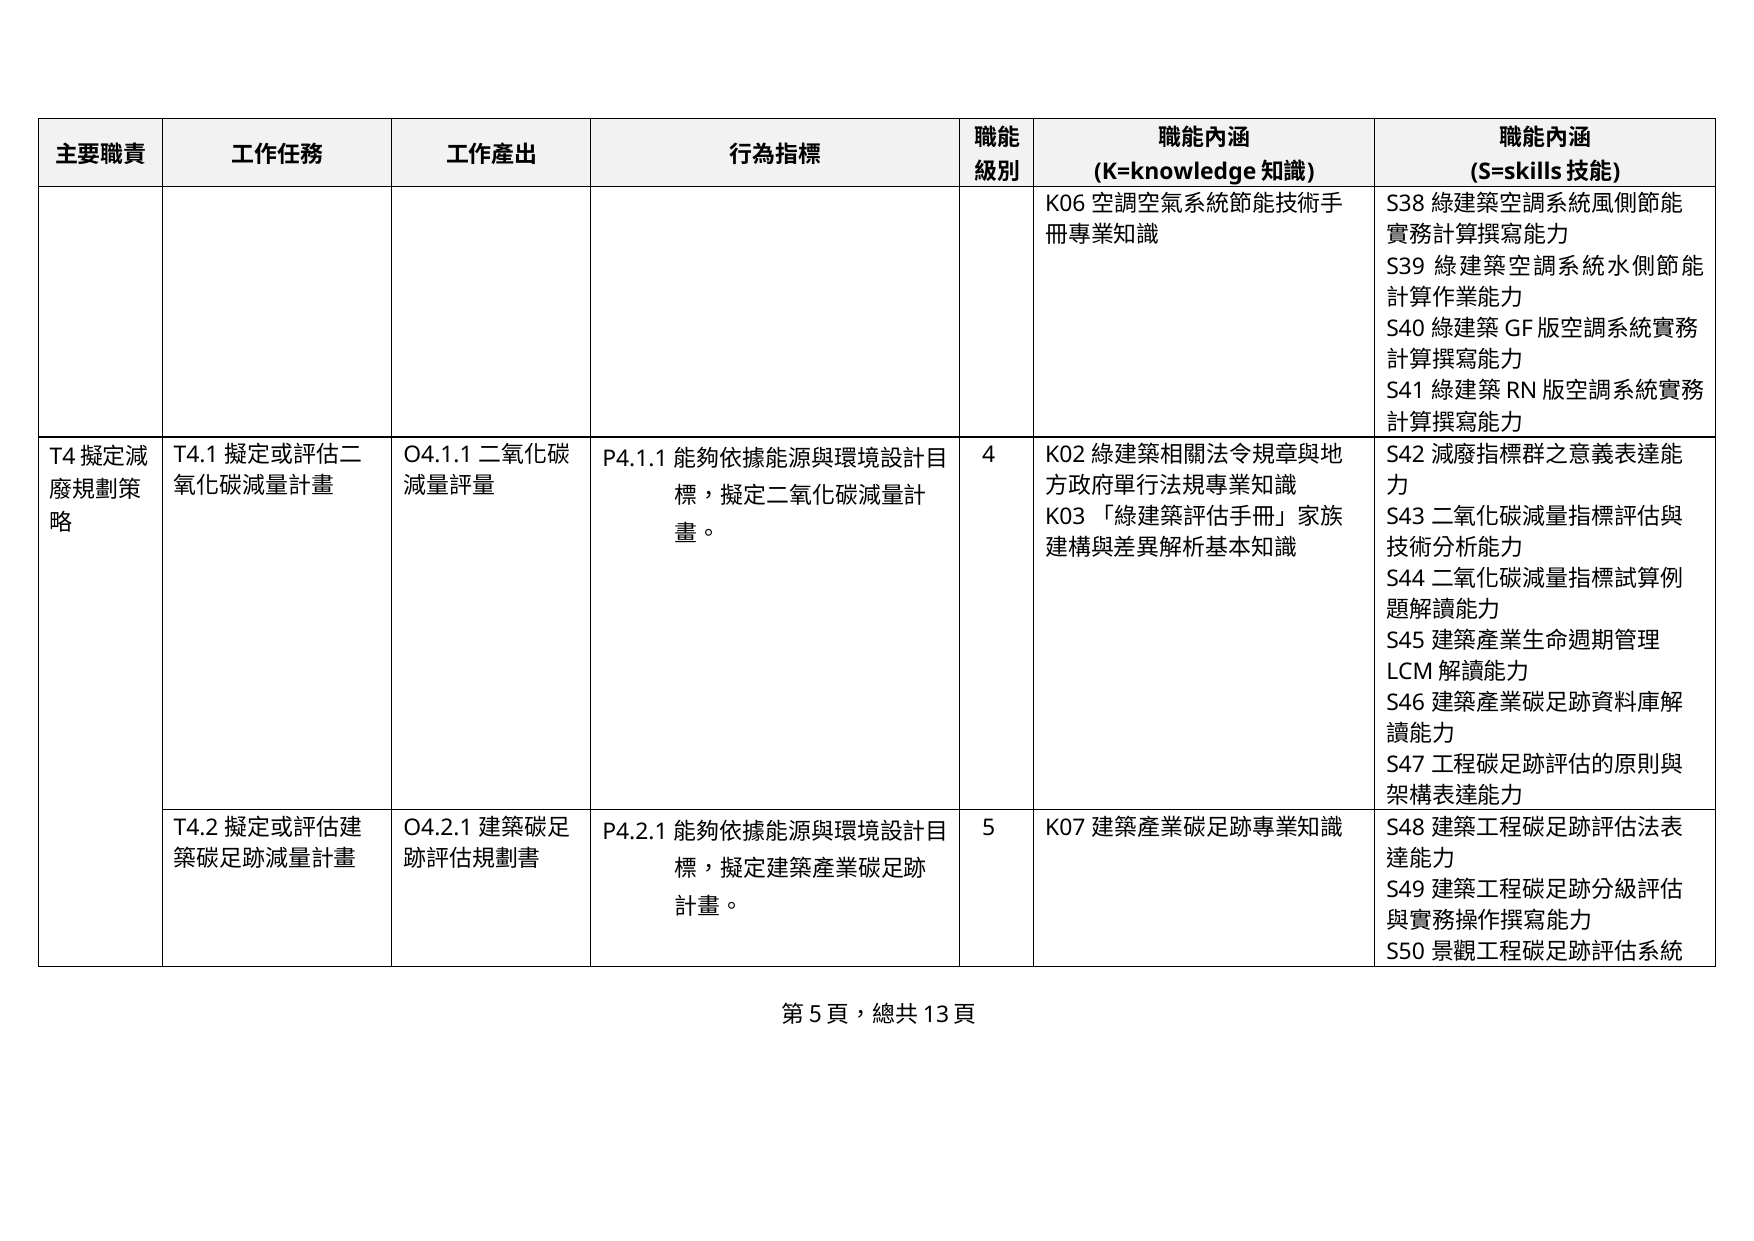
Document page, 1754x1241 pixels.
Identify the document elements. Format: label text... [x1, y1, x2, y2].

table_header 職能內涵 (K=knowledge知識) [1034, 119, 1374, 186]
table_cell T4.2 擬定或評估建築碳足跡減量計畫 [163, 810, 391, 966]
table_cell S42 減廢指標群之意義表達能力 S43 二氧化碳減量指標評估與技術分析能力 S44 二氧化碳減量指標試算例題解讀能力 S45 建築產業生命週期管理LCM解讀能力 S46 建築產業碳足跡資料庫解讀能力 S47 工程碳足跡評估的原則與架構表達能力 [1375, 438, 1715, 809]
table_header 主要職責 [39, 119, 162, 186]
table_header 職能 級別 [960, 119, 1033, 186]
table_header 職能內涵 (S=skills技能) [1375, 119, 1715, 186]
table_header 工作產出 [392, 119, 590, 186]
table_header 工作任務 [163, 119, 391, 186]
table_cell K07 建築產業碳足跡專業知識 [1034, 810, 1374, 966]
table_cell [960, 187, 1033, 436]
table_cell K02 綠建築相關法令規章與地方政府單行法規專業知識 K03 「綠建築評估手冊」家族建構與差異解析基本知識 [1034, 438, 1374, 809]
table_cell [392, 187, 590, 436]
table_cell [591, 187, 959, 436]
table_cell [163, 187, 391, 436]
table_cell S38 綠建築空調系統風側節能實務計算撰寫能力 S39 綠建築空調系統水側節能計算作業能力 S40 綠建築GF版空調系統實務計算撰寫能力 S41 綠建築RN版空調系統實務計算撰寫能力 [1375, 187, 1715, 436]
table_cell S48 建築工程碳足跡評估法表達能力 S49 建築工程碳足跡分級評估與實務操作撰寫能力 S50 景觀工程碳足跡評估系統 [1375, 810, 1715, 966]
table_cell P4.2.1 能夠依據能源與環境設計目標，擬定建築產業碳足跡計畫。 [591, 810, 959, 966]
table_cell P4.1.1 能夠依據能源與環境設計目標，擬定二氧化碳減量計畫。 [591, 438, 959, 809]
table_cell O4.1.1 二氧化碳減量評量 [392, 438, 590, 809]
table_header 行為指標 [591, 119, 959, 186]
table_cell [39, 187, 162, 436]
table_cell O4.2.1 建築碳足跡評估規劃書 [392, 810, 590, 966]
table_cell 4 [960, 438, 1033, 809]
table_cell 5 [960, 810, 1033, 966]
table_cell T4擬定減廢規劃策略 [39, 438, 162, 966]
table_cell K06 空調空氣系統節能技術手冊專業知識 [1034, 187, 1374, 436]
table_cell T4.1 擬定或評估二氧化碳減量計畫 [163, 438, 391, 809]
